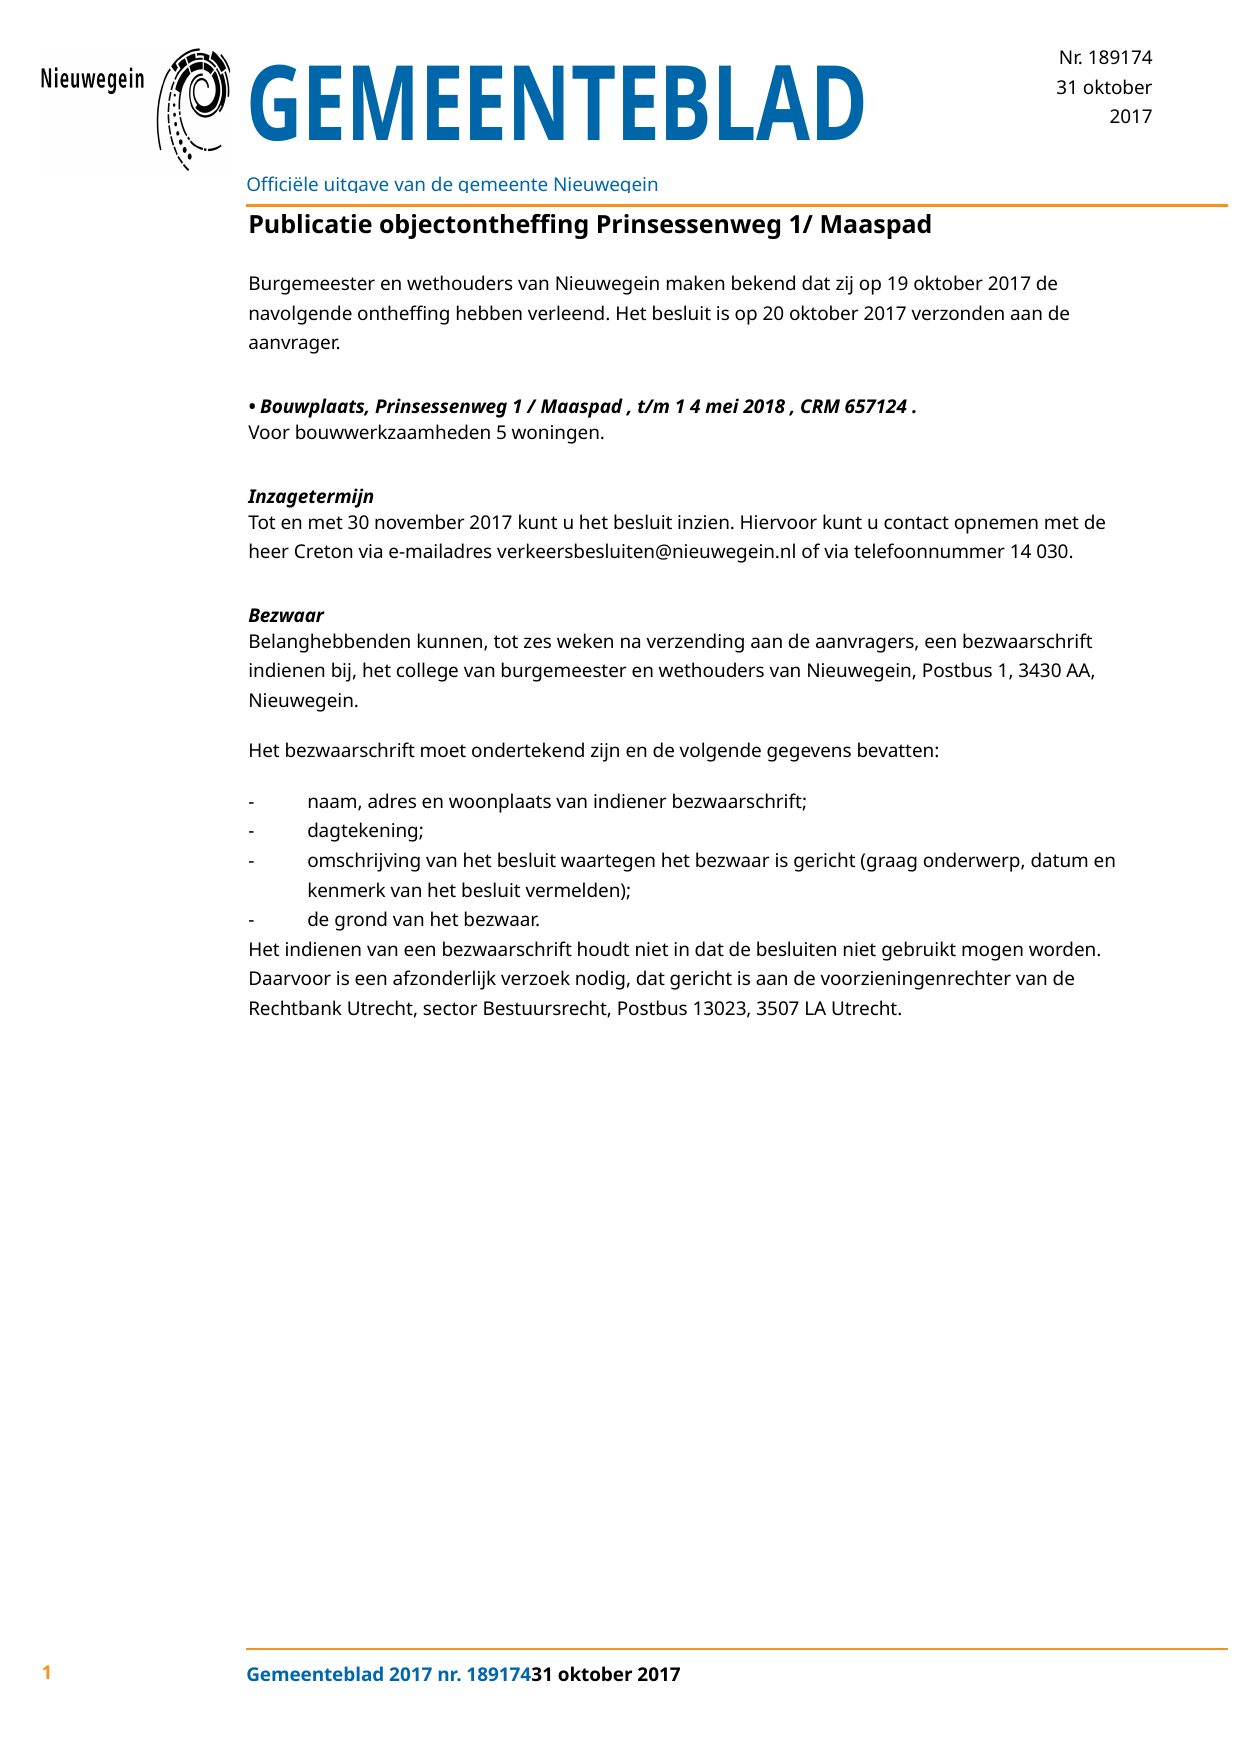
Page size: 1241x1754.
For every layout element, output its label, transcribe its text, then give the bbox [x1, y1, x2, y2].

text Publicatie objectontheffing Prinsessenweg 1/ Maaspad [248, 207, 1152, 241]
list de grond van het bezwaar. [248, 906, 1152, 932]
text Belanghebbenden kunnen, tot zes weken na verzending aan de aanvragers, een bezwaarschrift indienen bij, het college van burgemeester en wethouders van Nieuwegein, Postbus 1, 3430 AA, Nieuwegein. [248, 628, 1152, 713]
list dagtekening; [248, 818, 1152, 843]
text Tot en met 30 november 2017 kunt u het besluit inzien. Hiervoor kunt u contact opnemen met de heer Creton via e-mailadres verkeersbesluiten@nieuwegein.nl of via telefoonnummer 14 030. [248, 509, 1152, 564]
picture [41, 47, 231, 172]
text Bezwaar [248, 602, 1152, 628]
text Het bezwaarschrift moet ondertekend zijn en de volgende gegevens bevatten: [248, 738, 1152, 763]
text Het indienen van een bezwaarschrift houdt niet in dat de besluiten niet gebruikt mogen worden. Daarvoor is een afzonderlijk verzoek nodig, dat gericht is aan de voorzieningenrechter van de Rechtbank Utrecht, sector Bestuursrecht, Postbus 13023, 3507 LA Utrecht. [248, 936, 1152, 1021]
text Voor bouwwerkzaamheden 5 woningen. [248, 419, 1152, 445]
list naam, adres en woonplaats van indiener bezwaarschrift; [248, 788, 1152, 814]
text • Bouwplaats, Prinsessenweg 1 / Maaspad , t/m 1 4 mei 2018 , CRM 657124 . [248, 393, 1152, 419]
text Burgemeester en wethouders van Nieuwegein maken bekend dat zij op 19 oktober 2017 de navolgende ontheffing hebben verleend. Het besluit is op 20 oktober 2017 verzonden aan de aanvrager. [248, 270, 1152, 355]
list omschrijving van het besluit waartegen het bezwaar is gericht (graag onderwerp, datum en kenmerk van het besluit vermelden); [248, 847, 1152, 903]
text Inzagetermijn [248, 483, 1152, 509]
